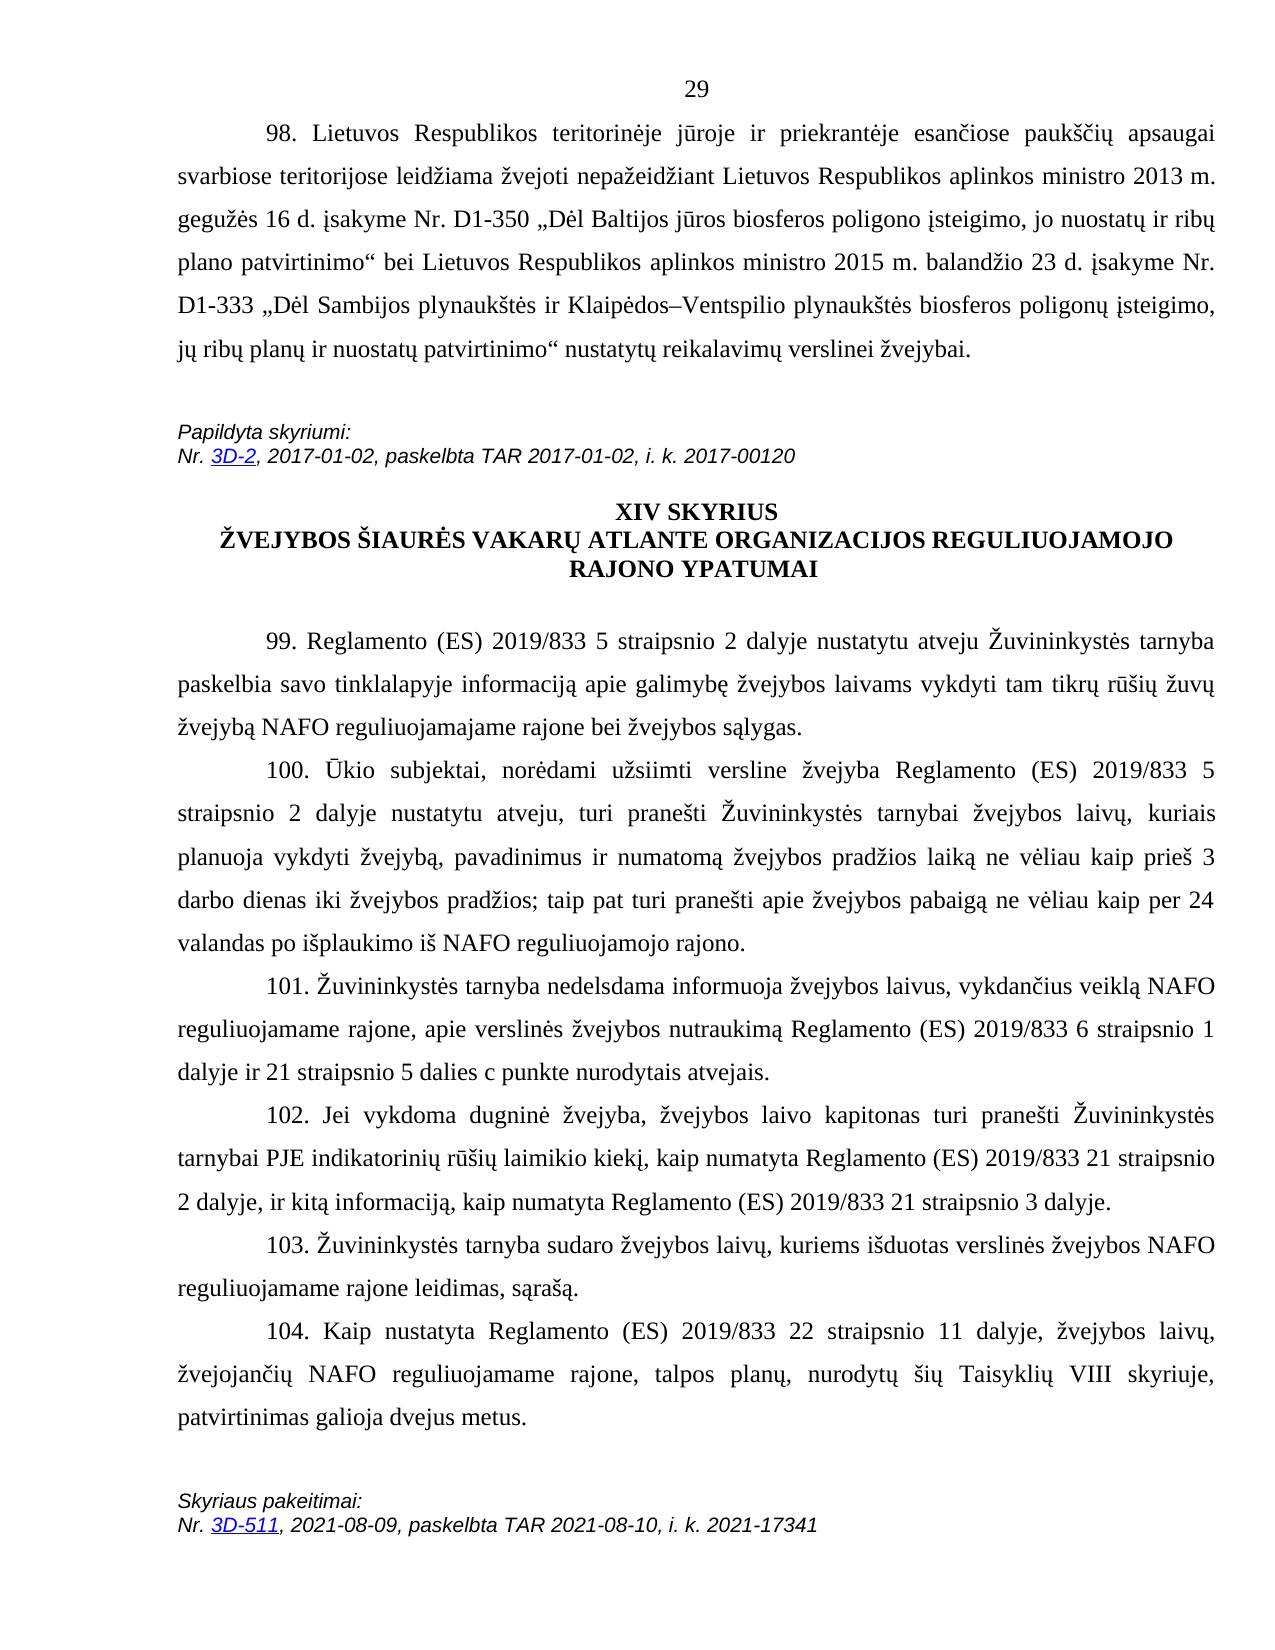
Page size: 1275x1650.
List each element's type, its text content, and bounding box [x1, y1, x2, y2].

text Skyriaus pakeitimai: [177, 1488, 1216, 1512]
text 101. Žuvininkystės tarnyba nedelsdama informuoja žvejybos laivus, vykdančius veiklą NAFO reguliuojamame rajone, apie verslinės žvejybos nutraukimą Reglamento (ES) 2019/833 6 straipsnio 1 dalyje ir 21 straipsnio 5 dalies c punkte nurodytais atvejais. [177, 971, 1216, 1086]
text Papildyta skyriumi: [177, 420, 1216, 444]
text XIV SKYRIUS [177, 497, 1216, 525]
text 103. Žuvininkystės tarnyba sudaro žvejybos laivų, kuriems išduotas verslinės žvejybos NAFO reguliuojamame rajone leidimas, sąrašą. [177, 1230, 1216, 1302]
text 99. Reglamento (ES) 2019/833 5 straipsnio 2 dalyje nustatytu atveju Žuvininkystės tarnyba paskelbia savo tinklalapyje informaciją apie galimybę žvejybos laivams vykdyti tam tikrų rūšių žuvų žvejybą NAFO reguliuojamajame rajone bei žvejybos sąlygas. [177, 626, 1216, 741]
text 98. Lietuvos Respublikos teritorinėje jūroje ir priekrantėje esančiose paukščių apsaugai svarbiose teritorijose leidžiama žvejoti nepažeidžiant Lietuvos Respublikos aplinkos ministro 2013 m. gegužės 16 d. įsakyme Nr. D1-350 „Dėl Baltijos jūros biosferos poligono įsteigimo, jo nuostatų ir ribų plano patvirtinimo“ bei Lietuvos Respublikos aplinkos ministro 2015 m. balandžio 23 d. įsakyme Nr. D1-333 „Dėl Sambijos plynaukštės ir Klaipėdos–Ventspilio plynaukštės biosferos poligonų įsteigimo, jų ribų planų ir nuostatų patvirtinimo“ nustatytų reikalavimų verslinei žvejybai. [177, 118, 1216, 362]
text Nr. 3D-511, 2021-08-09, paskelbta TAR 2021-08-10, i. k. 2021-17341 [177, 1512, 1216, 1536]
text 100. Ūkio subjektai, norėdami užsiimti versline žvejyba Reglamento (ES) 2019/833 5 straipsnio 2 dalyje nustatytu atveju, turi pranešti Žuvininkystės tarnybai žvejybos laivų, kuriais planuoja vykdyti žvejybą, pavadinimus ir numatomą žvejybos pradžios laiką ne vėliau kaip prieš 3 darbo dienas iki žvejybos pradžios; taip pat turi pranešti apie žvejybos pabaigą ne vėliau kaip per 24 valandas po išplaukimo iš NAFO reguliuojamojo rajono. [177, 755, 1216, 957]
text Nr. 3D-2, 2017-01-02, paskelbta TAR 2017-01-02, i. k. 2017-00120 [177, 444, 1216, 468]
text 104. Kaip nustatyta Reglamento (ES) 2019/833 22 straipsnio 11 dalyje, žvejybos laivų, žvejojančių NAFO reguliuojamame rajone, talpos planų, nurodytų šių Taisyklių VIII skyriuje, patvirtinimas galioja dvejus metus. [177, 1316, 1216, 1431]
text 102. Jei vykdoma dugninė žvejyba, žvejybos laivo kapitonas turi pranešti Žuvininkystės tarnybai PJE indikatorinių rūšių laimikio kiekį, kaip numatyta Reglamento (ES) 2019/833 21 straipsnio 2 dalyje, ir kitą informaciją, kaip numatyta Reglamento (ES) 2019/833 21 straipsnio 3 dalyje. [177, 1100, 1216, 1215]
text ŽVEJYBOS ŠIAURĖS VAKARŲ ATLANTE ORGANIZACIJOS REGULIUOJAMOJO RAJONO YPATUMAI [177, 525, 1216, 583]
